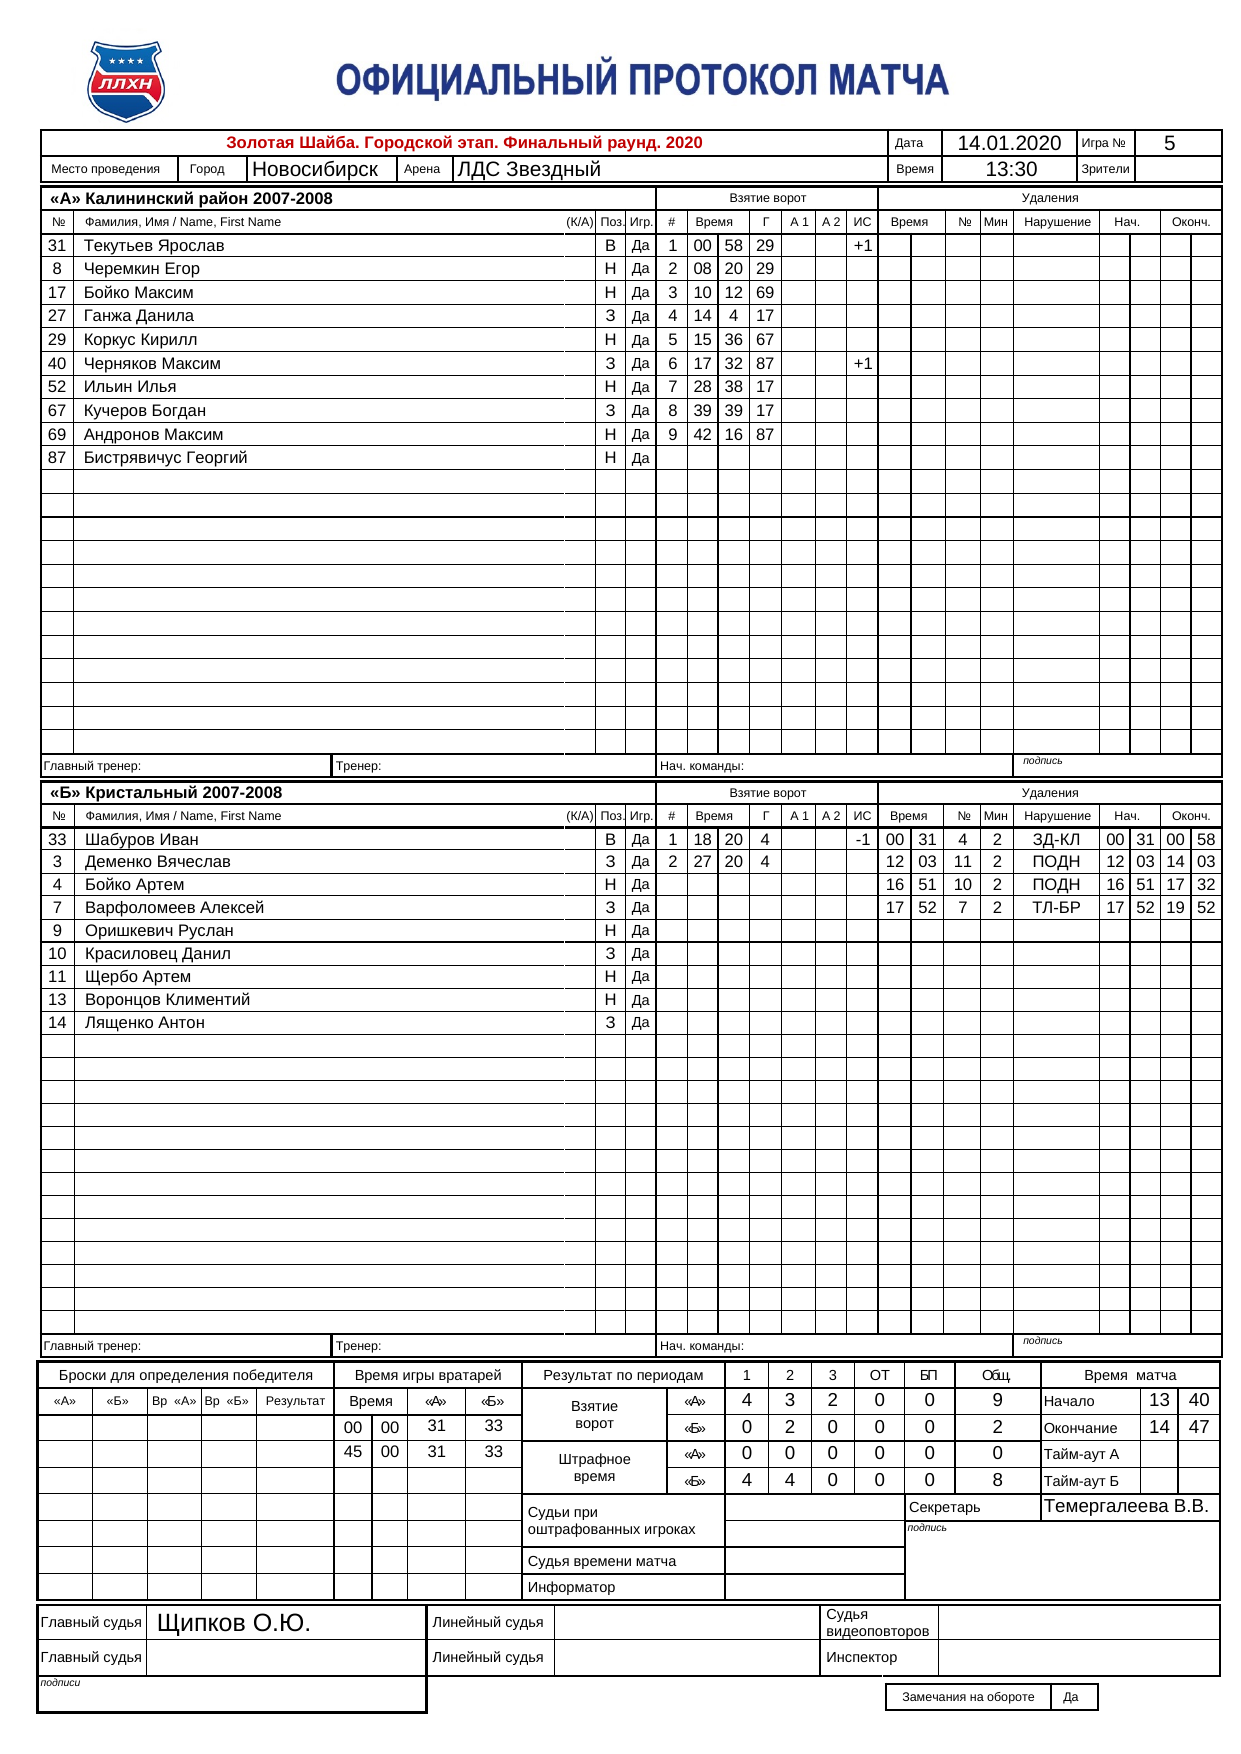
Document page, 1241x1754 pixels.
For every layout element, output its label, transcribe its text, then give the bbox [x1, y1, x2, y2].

table_cell [816, 376, 846, 398]
table_cell З [596, 850, 625, 872]
table_cell [555, 1606, 819, 1639]
table_cell [1100, 281, 1129, 303]
table_cell 8 [956, 1468, 1040, 1493]
table_cell [1192, 612, 1221, 634]
table_cell 1 [657, 829, 687, 849]
table_cell 0 [726, 1442, 768, 1467]
table_cell [912, 235, 945, 256]
table_cell [816, 1265, 846, 1287]
table_cell [657, 659, 687, 682]
table_cell Щипков О.Ю. [147, 1606, 425, 1639]
table_cell [719, 588, 749, 611]
table_cell [688, 659, 717, 682]
table_cell [847, 1288, 877, 1310]
table_cell [1131, 659, 1160, 682]
table_cell [912, 683, 945, 706]
table_cell [782, 896, 815, 918]
table_cell [1161, 966, 1190, 987]
table_cell [879, 989, 910, 1011]
table_cell [1014, 612, 1099, 634]
table_cell [626, 659, 655, 682]
table_cell Оконч. [1161, 805, 1221, 826]
table_cell [879, 518, 910, 540]
table_cell [565, 1127, 595, 1149]
table_cell 17 [688, 352, 717, 374]
table_cell [719, 1058, 749, 1079]
table_header Замечания на обороте [887, 1685, 1050, 1709]
table_cell [657, 920, 687, 941]
table_cell Взятие ворот [523, 1389, 666, 1440]
table_cell З [596, 943, 625, 964]
table_cell [782, 1035, 815, 1057]
table_cell Главный судья [39, 1606, 146, 1639]
table_cell [1100, 1265, 1129, 1287]
table_cell [565, 518, 595, 540]
table_cell [42, 518, 73, 540]
table_cell [39, 1416, 92, 1440]
table_cell [1100, 989, 1129, 1011]
table_cell 4 [750, 829, 781, 849]
table_cell [981, 1242, 1013, 1264]
picture [5, 28, 1179, 129]
table_cell [688, 896, 717, 918]
table_cell Тренер: [333, 755, 655, 776]
table_cell Нарушение [1014, 211, 1099, 233]
table_cell 9 [657, 423, 687, 445]
table_cell [1100, 235, 1129, 256]
table_cell [1161, 943, 1190, 964]
table_cell Н [596, 257, 625, 280]
table_header 2 [769, 1363, 811, 1387]
table_cell [1161, 1104, 1190, 1126]
table_cell Линейный судья [428, 1606, 554, 1639]
table_cell [626, 518, 655, 540]
table_cell [42, 1242, 74, 1264]
table_cell [782, 966, 815, 987]
table_cell 7 [944, 896, 980, 918]
table_cell «А» [668, 1389, 724, 1413]
table_cell [946, 257, 980, 280]
table_cell 36 [719, 328, 749, 351]
table_cell [879, 1081, 910, 1103]
table_cell [148, 1547, 201, 1573]
table_cell Лященко Антон [75, 1012, 564, 1033]
table_cell 9 [42, 920, 74, 941]
table_cell [1100, 1150, 1129, 1172]
table_cell подписи [39, 1677, 425, 1711]
table_cell [719, 920, 749, 941]
table_cell [626, 494, 655, 516]
table_cell [626, 1081, 655, 1103]
table_cell 9 [956, 1389, 1040, 1413]
table_header «А» Калининский район 2007-2008 [42, 188, 655, 209]
table_cell Поз. [596, 211, 625, 233]
table_cell Да [626, 352, 655, 374]
table_cell [750, 943, 781, 964]
table_cell [1192, 541, 1221, 564]
table_cell [1131, 1242, 1160, 1264]
table_cell [912, 1012, 943, 1033]
table_cell [565, 565, 595, 587]
table_cell 17 [42, 281, 73, 303]
table_cell [816, 399, 846, 422]
table_cell [944, 1242, 980, 1264]
table_cell [946, 399, 980, 422]
table_cell [93, 1416, 147, 1440]
table_cell [946, 352, 980, 374]
table_cell [1014, 989, 1099, 1011]
table_cell [1131, 683, 1160, 706]
table_cell [944, 1012, 980, 1033]
table_cell [750, 989, 781, 1011]
table_cell [750, 1035, 781, 1057]
table_cell [688, 1150, 717, 1172]
table_cell [912, 1265, 943, 1287]
table_cell [946, 541, 980, 564]
table_cell [782, 423, 815, 445]
table_cell [719, 470, 749, 493]
table_header Броски для определения победителя [39, 1363, 333, 1387]
table_cell Н [596, 376, 625, 398]
table_cell [1192, 683, 1221, 706]
table_cell [1014, 920, 1099, 941]
table_cell 2 [981, 829, 1013, 849]
table_cell «А» [408, 1389, 465, 1413]
table_cell [750, 1196, 781, 1218]
table_cell [782, 1242, 815, 1264]
table_cell [912, 494, 945, 516]
table_cell 4 [750, 850, 781, 872]
table_cell [373, 1468, 407, 1493]
table_cell 3 [769, 1389, 811, 1413]
table_cell [782, 612, 815, 634]
table_cell [565, 659, 595, 682]
table_cell [1100, 1288, 1129, 1310]
table_cell 47 [1179, 1415, 1219, 1440]
table_cell [847, 376, 877, 398]
table_cell [626, 565, 655, 587]
table_cell [912, 1058, 943, 1079]
table_cell [1014, 636, 1099, 658]
table_cell [1014, 1127, 1099, 1149]
table_cell [879, 707, 910, 729]
table_cell 0 [905, 1389, 954, 1413]
table_cell 87 [750, 423, 781, 445]
table_cell [912, 399, 945, 422]
table_cell Черемкин Егор [74, 257, 564, 280]
table_cell Оконч. [1161, 211, 1221, 233]
table_cell Да [626, 850, 655, 872]
table_cell [1192, 1196, 1221, 1218]
table_cell Бойко Максим [74, 281, 564, 303]
table_cell Да [626, 376, 655, 398]
table_cell Да [626, 281, 655, 303]
table_cell [1192, 305, 1221, 327]
table_cell [148, 1574, 201, 1599]
table_cell [1100, 1104, 1129, 1126]
table_cell [719, 1311, 749, 1333]
table_cell [1014, 1196, 1099, 1218]
table_cell 0 [855, 1415, 904, 1440]
table_cell 67 [750, 328, 781, 351]
table_cell [750, 920, 781, 941]
table_cell Время [688, 805, 749, 826]
table_cell [912, 352, 945, 374]
table_cell [75, 1196, 564, 1218]
table_cell [39, 1494, 92, 1520]
table_cell [596, 1288, 625, 1310]
table_cell [946, 659, 980, 682]
table_cell Н [596, 423, 625, 445]
table_cell [719, 541, 749, 564]
table_cell [946, 376, 980, 398]
table_cell [1100, 470, 1129, 493]
table_cell [1131, 305, 1160, 327]
table_cell Оришкевич Руслан [75, 920, 564, 941]
table_cell [42, 494, 73, 516]
table_cell Да [626, 989, 655, 1011]
table_cell [1100, 1219, 1129, 1241]
table_cell [626, 588, 655, 611]
table_cell [719, 707, 749, 729]
table_cell [782, 588, 815, 611]
table_cell [688, 966, 717, 987]
table_cell 14 [1161, 850, 1190, 872]
table_cell [1161, 565, 1190, 587]
table_cell [1100, 588, 1129, 611]
table_cell 2 [981, 896, 1013, 918]
table_cell Время [688, 211, 749, 233]
table_cell [596, 588, 625, 611]
table_cell [782, 730, 815, 753]
table_cell [847, 1081, 877, 1103]
table_cell [42, 1058, 74, 1079]
table_cell [946, 683, 980, 706]
table_cell [626, 683, 655, 706]
table_cell [1192, 989, 1221, 1011]
table_cell [39, 1441, 92, 1467]
table_cell [879, 446, 910, 469]
table_cell [39, 1521, 92, 1546]
table_cell [719, 636, 749, 658]
table_cell [1100, 541, 1129, 564]
table_cell [912, 943, 943, 964]
table_cell [879, 1012, 910, 1033]
table_cell [1192, 1150, 1221, 1172]
table_cell [879, 1173, 910, 1195]
table_cell [1014, 683, 1099, 706]
table_cell [750, 636, 781, 658]
table_cell [596, 1173, 625, 1195]
table_cell 4 [769, 1468, 811, 1493]
table_cell [565, 874, 595, 895]
table_header Золотая Шайба. Городской этап. Финальный раунд. 2020 [42, 131, 887, 155]
table_cell 8 [657, 399, 687, 422]
table_cell [879, 328, 910, 351]
table_cell [565, 399, 595, 422]
table_cell [981, 989, 1013, 1011]
table_cell [750, 1081, 781, 1103]
table_cell [565, 1311, 595, 1333]
table_cell [946, 588, 980, 611]
table_cell [688, 470, 717, 493]
table_cell [373, 1521, 407, 1546]
table_cell [912, 588, 945, 611]
table_cell [688, 1311, 717, 1333]
table_cell Информатор [523, 1575, 724, 1599]
table_cell [1100, 612, 1129, 634]
table_cell [565, 707, 595, 729]
table_cell 2 [981, 874, 1013, 895]
table_cell [657, 874, 687, 895]
table_cell [1131, 494, 1160, 516]
table_cell [879, 588, 910, 611]
table_cell 0 [812, 1442, 854, 1467]
table_cell +1 [847, 235, 877, 256]
table_cell [596, 636, 625, 658]
table_cell [847, 328, 877, 351]
table_cell [75, 1104, 564, 1126]
table_cell [1192, 707, 1221, 729]
table_cell [912, 470, 945, 493]
table_cell [466, 1468, 521, 1493]
table_cell [782, 1219, 815, 1241]
table_cell [1192, 636, 1221, 658]
table_cell [981, 659, 1013, 682]
table_cell [879, 1219, 910, 1241]
table_cell [946, 707, 980, 729]
table_cell Линейный судья [428, 1640, 554, 1675]
table_cell [912, 636, 945, 658]
table_cell [719, 659, 749, 682]
table_cell Главный тренер: [42, 755, 330, 776]
table_cell Нач. команды: [657, 755, 1012, 776]
table_cell [147, 1640, 425, 1675]
table_cell [1131, 1265, 1160, 1287]
table_cell [148, 1494, 201, 1520]
table_cell [1161, 1035, 1190, 1057]
table_cell [1192, 1012, 1221, 1033]
table_cell [1131, 1035, 1160, 1057]
table_cell [1141, 1468, 1177, 1493]
table_cell 39 [688, 399, 717, 422]
table_cell Начало [1042, 1389, 1140, 1413]
table_cell [946, 730, 980, 753]
table_cell Бистрявичус Георгий [74, 446, 564, 469]
table_cell [879, 352, 910, 374]
table_cell [719, 874, 749, 895]
table_cell 17 [750, 399, 781, 422]
table_cell [879, 1104, 910, 1126]
table_cell [981, 943, 1013, 964]
table_cell [816, 588, 846, 611]
table_cell [565, 1173, 595, 1195]
table_cell [719, 730, 749, 753]
table_cell [657, 612, 687, 634]
table_cell [1131, 1081, 1160, 1103]
table_cell [1100, 683, 1129, 706]
table_cell [1161, 612, 1190, 634]
table_cell [1100, 1242, 1129, 1264]
table_cell [944, 1196, 980, 1218]
table_cell Инспектор [821, 1640, 938, 1675]
table_cell [847, 636, 877, 658]
table_cell [939, 1606, 1219, 1639]
table_cell [408, 1547, 465, 1573]
table_cell [1131, 352, 1160, 374]
table_cell А 1 [782, 805, 815, 826]
table_header 14.01.2020 [943, 131, 1076, 155]
table_cell [879, 683, 910, 706]
table_cell [42, 1150, 74, 1172]
table_cell 00 [373, 1416, 407, 1440]
table_header «Б» Кристальный 2007-2008 [42, 783, 655, 803]
table_cell Да [626, 966, 655, 987]
table_cell [565, 1012, 595, 1033]
table_cell [879, 257, 910, 280]
table_cell 40 [1179, 1389, 1219, 1413]
table_cell [750, 1104, 781, 1126]
table_cell 00 [335, 1416, 371, 1440]
table_cell [657, 1012, 687, 1033]
table_cell [466, 1547, 521, 1573]
table_cell Игр. [626, 211, 655, 233]
table_cell [879, 541, 910, 564]
table_cell [1100, 1173, 1129, 1195]
table_cell 17 [1100, 896, 1129, 918]
table_cell [782, 1081, 815, 1103]
table_cell З [596, 1012, 625, 1033]
table_cell 08 [688, 257, 717, 280]
table_cell [981, 376, 1013, 398]
table_cell [596, 1219, 625, 1241]
table_cell [816, 1242, 846, 1264]
table_cell 2 [812, 1389, 854, 1413]
table_cell [726, 1575, 904, 1599]
table_cell [782, 518, 815, 540]
table_cell [1192, 1127, 1221, 1149]
table_cell Штрафное время [523, 1442, 666, 1493]
table_cell [879, 399, 910, 422]
table_cell «А» [668, 1442, 724, 1467]
table_cell [750, 470, 781, 493]
table_cell Судья времени матча [523, 1548, 724, 1573]
table_cell [1014, 281, 1099, 303]
table_cell 27 [688, 850, 717, 872]
table_cell [1014, 352, 1099, 374]
table_cell 1 [657, 235, 687, 256]
table_cell [782, 1127, 815, 1149]
table_cell [1100, 446, 1129, 469]
table_cell [750, 659, 781, 682]
table_cell [688, 1288, 717, 1310]
table_cell [912, 257, 945, 280]
table_cell [847, 518, 877, 540]
table_cell [981, 1127, 1013, 1149]
table_cell [816, 1127, 846, 1149]
table_cell [879, 1288, 910, 1310]
table_cell [1014, 1265, 1099, 1287]
table_cell [1161, 730, 1190, 753]
table_cell [847, 1127, 877, 1149]
table_cell [879, 636, 910, 658]
table_cell [719, 1265, 749, 1287]
table_header Результат по периодам [523, 1363, 724, 1387]
table_cell [1192, 1035, 1221, 1057]
table_cell [879, 494, 910, 516]
table_cell [1131, 541, 1160, 564]
table_cell 33 [466, 1416, 521, 1440]
table_cell [39, 1574, 92, 1599]
table_cell [981, 1219, 1013, 1241]
table_cell [565, 423, 595, 445]
table_cell 10 [688, 281, 717, 303]
table_cell [74, 541, 564, 564]
table_cell Да [626, 257, 655, 280]
table_cell [816, 730, 846, 753]
table_cell [565, 920, 595, 941]
table_cell [847, 399, 877, 422]
table_cell 2 [981, 850, 1013, 872]
table_cell подпись [1014, 1335, 1221, 1356]
table_cell [750, 1265, 781, 1287]
table_cell [1100, 707, 1129, 729]
table_cell 2 [769, 1415, 811, 1440]
table_cell [657, 1081, 687, 1103]
table_cell Мин [981, 805, 1013, 826]
table_header Общ. [956, 1363, 1040, 1387]
table_cell 0 [905, 1442, 954, 1467]
table_cell «Б» [668, 1468, 724, 1493]
table_cell 33 [42, 829, 74, 849]
table_cell подпись [1014, 755, 1221, 776]
table_cell [42, 588, 73, 611]
table_cell [657, 1196, 687, 1218]
table_cell Да [626, 829, 655, 849]
table_cell 51 [1131, 874, 1160, 895]
table_cell 0 [855, 1442, 904, 1467]
table_cell [1192, 1058, 1221, 1079]
table_cell [750, 588, 781, 611]
table_cell А 2 [816, 805, 846, 826]
table_cell [688, 636, 717, 658]
table_cell [657, 518, 687, 540]
table_cell [879, 943, 910, 964]
table_cell А 2 [816, 211, 846, 233]
table_cell [1014, 1219, 1099, 1241]
table_cell 52 [42, 376, 73, 398]
table_cell [912, 1150, 943, 1172]
table_cell Нач. [1100, 805, 1160, 826]
table_cell 0 [905, 1468, 954, 1493]
table_cell [879, 423, 910, 445]
table_cell [912, 1288, 943, 1310]
table_cell [1100, 423, 1129, 445]
table_cell [202, 1468, 256, 1493]
table_cell [626, 636, 655, 658]
table_cell № [42, 211, 73, 233]
table_cell [981, 1196, 1013, 1218]
table_cell [1161, 1265, 1190, 1287]
table_cell [847, 943, 877, 964]
table_cell [466, 1521, 521, 1546]
table_cell [912, 565, 945, 587]
table_cell Фамилия, Имя / Name, First Name [74, 211, 565, 233]
table_cell [466, 1494, 521, 1520]
table_cell [719, 896, 749, 918]
table_cell 3 [42, 850, 74, 872]
table_cell Бойко Артем [75, 874, 564, 895]
table_cell [42, 1288, 74, 1310]
table_cell [782, 874, 815, 895]
table_cell 31 [42, 235, 73, 256]
table_cell [39, 1547, 92, 1573]
table_cell [912, 1127, 943, 1149]
table_cell Г [750, 805, 781, 826]
table_cell [565, 305, 595, 327]
table_cell [626, 1035, 655, 1057]
table_cell [657, 565, 687, 587]
table_cell [1192, 1104, 1221, 1126]
table_cell Андронов Максим [74, 423, 564, 445]
table_cell Вр «Б» [202, 1389, 256, 1413]
table_cell А 1 [782, 211, 815, 233]
table_cell 10 [944, 874, 980, 895]
table_cell [1131, 1150, 1160, 1172]
table_cell [1100, 966, 1129, 987]
table_cell [626, 1173, 655, 1195]
table_cell [1131, 1058, 1160, 1079]
table_cell [565, 376, 595, 398]
table_cell [1161, 683, 1190, 706]
table_cell [847, 874, 877, 895]
table_cell [1014, 943, 1099, 964]
table_cell [565, 730, 595, 753]
table_cell [912, 518, 945, 540]
table_cell Да [626, 874, 655, 895]
table_cell [816, 1104, 846, 1126]
table_cell [946, 235, 980, 256]
table_cell [1014, 376, 1099, 398]
table_cell [75, 1035, 564, 1057]
table_cell [42, 707, 73, 729]
table_cell [946, 612, 980, 634]
table_cell [1100, 494, 1129, 516]
table_cell [782, 565, 815, 587]
table_cell [74, 588, 564, 611]
table_cell [688, 683, 717, 706]
table_cell Новосибирск [248, 157, 396, 181]
table_cell [879, 281, 910, 303]
table_cell [42, 1173, 74, 1195]
table_cell [1192, 966, 1221, 987]
table_cell [596, 683, 625, 706]
table_cell [565, 257, 595, 280]
table_cell [1161, 257, 1190, 280]
table_cell [847, 1104, 877, 1126]
table_cell [847, 896, 877, 918]
table_cell [879, 1311, 910, 1333]
table_cell 17 [750, 305, 781, 327]
table_cell [879, 966, 910, 987]
table_cell Главный тренер: [42, 1335, 330, 1356]
table_cell Тренер: [333, 1335, 655, 1356]
table_cell [816, 659, 846, 682]
table_cell [946, 423, 980, 445]
table_cell [626, 1265, 655, 1287]
table_cell 12 [879, 850, 910, 872]
table_cell Да [626, 235, 655, 256]
table_cell [1192, 943, 1221, 964]
table_cell [466, 1574, 521, 1599]
table_cell [816, 494, 846, 516]
table_cell [1161, 494, 1190, 516]
table_cell [726, 1521, 904, 1546]
table_cell [750, 541, 781, 564]
table_cell [847, 423, 877, 445]
table_cell [1131, 1173, 1160, 1195]
table_cell [596, 707, 625, 729]
table_cell [981, 588, 1013, 611]
table_cell [1161, 399, 1190, 422]
table_cell [782, 1150, 815, 1172]
table_cell [657, 1311, 687, 1333]
table_cell [1131, 1311, 1160, 1333]
table_cell ПОДН [1014, 874, 1099, 895]
table_cell Окончание [1042, 1415, 1140, 1440]
table_cell [75, 1173, 564, 1195]
table_cell [1192, 588, 1221, 611]
table_cell [1192, 281, 1221, 303]
table_cell [782, 920, 815, 941]
table_cell 42 [688, 423, 717, 445]
table_cell [688, 612, 717, 634]
table_cell [816, 281, 846, 303]
table_cell [1192, 399, 1221, 422]
table_cell Ганжа Данила [74, 305, 564, 327]
table_cell [1131, 257, 1160, 280]
table_cell [688, 1265, 717, 1287]
table_cell [1014, 235, 1099, 256]
table_cell Щербо Артем [75, 966, 564, 987]
table_cell Темергалеева В.В. [1042, 1495, 1219, 1520]
table_cell [1014, 565, 1099, 587]
table_cell +1 [847, 352, 877, 374]
table_cell [816, 541, 846, 564]
table_cell [912, 1035, 943, 1057]
table_cell 0 [812, 1468, 854, 1493]
table_cell [912, 1081, 943, 1103]
table_cell [782, 943, 815, 964]
table_cell [1100, 1196, 1129, 1218]
table_cell [657, 1173, 687, 1195]
table_cell [1192, 352, 1221, 374]
table_cell [816, 1219, 846, 1241]
table_cell 0 [905, 1415, 954, 1440]
table_cell [816, 305, 846, 327]
table_cell [1014, 1058, 1099, 1079]
table_cell [202, 1574, 256, 1599]
table_cell [1161, 1311, 1190, 1333]
table_cell [912, 305, 945, 327]
table_cell 19 [1161, 896, 1190, 918]
table_cell [1100, 399, 1129, 422]
table_cell Н [596, 920, 625, 941]
table_cell Время [889, 157, 941, 181]
table_cell [596, 518, 625, 540]
table_cell [74, 707, 564, 729]
table_cell 58 [719, 235, 749, 256]
table_cell Да [626, 1012, 655, 1033]
table_cell [688, 494, 717, 516]
table_cell [981, 281, 1013, 303]
table_cell 16 [719, 423, 749, 445]
table_cell [944, 1127, 980, 1149]
table_cell ИС [847, 805, 877, 826]
table_cell 20 [719, 850, 749, 872]
table_cell 16 [1100, 874, 1129, 895]
table_cell 12 [719, 281, 749, 303]
table_cell [879, 612, 910, 634]
table_cell [847, 541, 877, 564]
table_cell [816, 328, 846, 351]
table_cell [782, 1173, 815, 1195]
table_cell [750, 1127, 781, 1149]
table_cell [657, 966, 687, 987]
table_header Удаления [879, 783, 1221, 803]
table_cell [946, 494, 980, 516]
table_cell [1161, 541, 1190, 564]
table_cell [981, 683, 1013, 706]
table_cell Судьи при оштрафованных игроках [523, 1495, 724, 1546]
table_cell Воронцов Климентий [75, 989, 564, 1011]
table_cell [93, 1547, 147, 1573]
table_cell 0 [726, 1415, 768, 1440]
table_cell [408, 1521, 465, 1546]
table_cell [1192, 376, 1221, 398]
table_cell [688, 588, 717, 611]
table_cell Главный судья [39, 1640, 146, 1675]
table_cell [596, 541, 625, 564]
table_cell Ильин Илья [74, 376, 564, 398]
table_cell [42, 1104, 74, 1126]
table_cell [93, 1494, 147, 1520]
table_cell [1161, 1219, 1190, 1241]
table_cell [1161, 1173, 1190, 1195]
table_cell [816, 446, 846, 469]
table_cell [42, 565, 73, 587]
table_cell [565, 1150, 595, 1172]
table_cell [981, 1150, 1013, 1172]
table_cell [981, 235, 1013, 256]
table_cell [816, 1012, 846, 1033]
table_cell З [596, 352, 625, 374]
table_cell [912, 1242, 943, 1264]
table_cell [883, 1677, 1220, 1681]
table_cell [719, 1127, 749, 1149]
table_cell 38 [719, 376, 749, 398]
table_cell 31 [1131, 829, 1160, 849]
table_cell [847, 565, 877, 587]
table_cell [847, 989, 877, 1011]
table_cell [1161, 235, 1190, 256]
table_cell [981, 1104, 1013, 1126]
table_cell «А» [39, 1389, 92, 1413]
table_cell 00 [1100, 829, 1129, 849]
table_cell 0 [956, 1442, 1040, 1467]
table_cell ПОДН [1014, 850, 1099, 872]
table_cell [816, 850, 846, 872]
table_cell [257, 1547, 333, 1573]
table_cell [688, 446, 717, 469]
table_cell [1131, 281, 1160, 303]
table_cell 4 [944, 829, 980, 849]
table_cell [1131, 920, 1160, 941]
table_cell [565, 1288, 595, 1310]
table_cell [657, 1058, 687, 1079]
table_cell Тайм-аут А [1042, 1441, 1140, 1467]
table_cell [202, 1547, 256, 1573]
table_cell [1161, 328, 1190, 351]
table_cell [42, 683, 73, 706]
table_cell [1014, 588, 1099, 611]
table_cell [257, 1494, 333, 1520]
table_cell [1100, 352, 1129, 374]
table_cell [1192, 1288, 1221, 1310]
table_cell 18 [688, 829, 717, 849]
table_cell 5 [657, 328, 687, 351]
table_cell Вр «А» [148, 1389, 201, 1413]
table_cell [1014, 1081, 1099, 1103]
table_cell [879, 565, 910, 587]
table_cell [847, 494, 877, 516]
table_cell [565, 328, 595, 351]
table_header Время игры вратарей [335, 1363, 521, 1387]
table_cell [782, 829, 815, 849]
table_cell 4 [719, 305, 749, 327]
table_cell [565, 470, 595, 493]
table_cell [596, 1127, 625, 1149]
table_cell [257, 1574, 333, 1599]
table_cell [912, 1219, 943, 1241]
table_cell [596, 1104, 625, 1126]
table_cell 12 [1100, 850, 1129, 872]
table_cell [879, 235, 910, 256]
table_cell [596, 1242, 625, 1264]
table_cell [816, 1311, 846, 1333]
table_cell В [596, 235, 625, 256]
table_cell [1014, 1311, 1099, 1333]
table_cell [912, 1104, 943, 1126]
table_cell [257, 1416, 333, 1440]
table_cell [626, 1058, 655, 1079]
table_cell [1131, 943, 1160, 964]
table_cell [782, 659, 815, 682]
table_cell [719, 1035, 749, 1057]
table_header Удаления [879, 188, 1221, 209]
table_cell [74, 494, 564, 516]
table_cell [657, 1242, 687, 1264]
table_cell [719, 612, 749, 634]
table_header 5 [1136, 131, 1221, 155]
table_cell [565, 989, 595, 1011]
table_cell [1131, 328, 1160, 351]
table_cell [1014, 1288, 1099, 1310]
table_cell [626, 1127, 655, 1149]
table_cell [1161, 423, 1190, 445]
table_cell [816, 636, 846, 658]
table_cell [946, 281, 980, 303]
table_cell [719, 683, 749, 706]
table_cell [847, 257, 877, 280]
table_cell [688, 920, 717, 941]
table_cell [847, 707, 877, 729]
table_cell [1131, 518, 1160, 540]
table_cell [816, 707, 846, 729]
table_cell [626, 1219, 655, 1241]
table_cell 69 [42, 423, 73, 445]
table_cell [1192, 423, 1221, 445]
table_cell [750, 707, 781, 729]
table_cell [1161, 1150, 1190, 1172]
table_cell # [657, 211, 687, 233]
table_cell [719, 1173, 749, 1195]
table_cell [657, 1265, 687, 1287]
table_cell Н [596, 281, 625, 303]
table_cell [782, 1058, 815, 1079]
table_cell [565, 1058, 595, 1079]
table_cell [782, 683, 815, 706]
table_cell [74, 659, 564, 682]
table_cell [626, 1196, 655, 1218]
table_cell [782, 707, 815, 729]
table_cell [912, 920, 943, 941]
table_cell [816, 920, 846, 941]
table_cell [1131, 588, 1160, 611]
table_cell [1014, 494, 1099, 516]
table_cell [93, 1521, 147, 1546]
table_cell [750, 1219, 781, 1241]
table_cell [1100, 636, 1129, 658]
table_cell 4 [657, 305, 687, 327]
table_cell 8 [42, 257, 73, 280]
table_cell 4 [726, 1389, 768, 1413]
table_cell подпись [906, 1522, 1219, 1599]
table_cell [981, 1058, 1013, 1079]
table_cell [565, 352, 595, 374]
table_cell [1161, 1127, 1190, 1149]
table_cell Красиловец Данил [75, 943, 564, 964]
table_cell [42, 1219, 74, 1241]
table_cell 20 [719, 257, 749, 280]
table_cell [1100, 518, 1129, 540]
table_cell [626, 541, 655, 564]
table_cell 20 [719, 829, 749, 849]
table_cell [944, 920, 980, 941]
table_cell [981, 1288, 1013, 1310]
table_cell [912, 730, 945, 753]
table_cell [981, 518, 1013, 540]
table_cell [782, 1265, 815, 1287]
table_cell [719, 1288, 749, 1310]
table_cell [657, 470, 687, 493]
table_cell Время [879, 211, 945, 233]
table_cell [782, 352, 815, 374]
table_cell [688, 1012, 717, 1033]
table_cell 52 [912, 896, 943, 918]
table_cell [939, 1640, 1219, 1675]
table_cell [847, 966, 877, 987]
table_cell Кучеров Богдан [74, 399, 564, 422]
table_cell [42, 1311, 74, 1333]
table_cell [1014, 707, 1099, 729]
table_cell З [596, 896, 625, 918]
table_cell [1014, 1173, 1099, 1195]
table_cell Шабуров Иван [75, 829, 564, 849]
table_cell [1014, 305, 1099, 327]
table_cell [981, 1035, 1013, 1057]
table_cell [912, 541, 945, 564]
table_cell [75, 1265, 564, 1287]
table_cell [719, 1012, 749, 1033]
table_cell [816, 1035, 846, 1057]
table_cell Черняков Максим [74, 352, 564, 374]
table_cell [1179, 1441, 1219, 1467]
table_cell 67 [42, 399, 73, 422]
table_cell [879, 1035, 910, 1057]
table_cell Зрители [1078, 157, 1134, 181]
table_header БП [905, 1363, 954, 1387]
table_cell [782, 470, 815, 493]
table_cell [565, 850, 595, 872]
table_cell [847, 446, 877, 469]
table_header Время матча [1042, 1363, 1219, 1387]
table_cell [75, 1081, 564, 1103]
table_cell [1100, 920, 1129, 941]
table_cell [688, 541, 717, 564]
table_cell [596, 1265, 625, 1287]
table_cell [596, 1196, 625, 1218]
table_cell [750, 446, 781, 469]
table_cell № [944, 805, 980, 826]
table_cell [726, 1495, 904, 1520]
table_cell [75, 1311, 564, 1333]
table_cell [565, 612, 595, 634]
table_cell 00 [1161, 829, 1190, 849]
table_cell [879, 305, 910, 327]
table_cell [1014, 541, 1099, 564]
table_cell Поз. [596, 805, 625, 826]
table_cell [1131, 376, 1160, 398]
table_cell [202, 1441, 256, 1467]
table_cell [428, 1677, 882, 1711]
table_cell 29 [750, 235, 781, 256]
table_cell [912, 659, 945, 682]
table_cell Да [626, 896, 655, 918]
table_cell [1100, 1012, 1129, 1033]
table_cell [816, 1150, 846, 1172]
table_cell [1192, 1173, 1221, 1195]
table_cell [1161, 989, 1190, 1011]
table_cell [879, 1127, 910, 1149]
table_cell [1131, 565, 1160, 587]
table_cell [1100, 1127, 1129, 1149]
table_cell [596, 612, 625, 634]
table_cell Фамилия, Имя / Name, First Name [75, 805, 565, 826]
table_cell 32 [719, 352, 749, 374]
table_cell [847, 1265, 877, 1287]
table_cell [408, 1574, 465, 1599]
table_cell 58 [1192, 829, 1221, 849]
table_cell [816, 966, 846, 987]
table_cell 52 [1192, 896, 1221, 918]
table_cell [879, 376, 910, 398]
table_cell [373, 1494, 407, 1520]
table_cell [1099, 1682, 1220, 1711]
table_cell [74, 730, 564, 753]
table_cell [750, 1242, 781, 1264]
table_cell [335, 1468, 371, 1493]
table_cell [816, 612, 846, 634]
table_cell # [657, 805, 687, 826]
table_cell [42, 659, 73, 682]
table_cell [202, 1494, 256, 1520]
table_cell [688, 1127, 717, 1149]
table_cell 87 [750, 352, 781, 374]
table_cell [816, 683, 846, 706]
table_cell [75, 1242, 564, 1264]
table_cell [1100, 1081, 1129, 1103]
table_cell № [42, 805, 74, 826]
table_cell [565, 829, 595, 849]
table_cell [981, 470, 1013, 493]
table_cell [750, 518, 781, 540]
table_cell [148, 1441, 201, 1467]
table_cell [1192, 565, 1221, 587]
table_cell [719, 943, 749, 964]
table_cell 29 [750, 257, 781, 280]
table_cell Текутьев Ярослав [74, 235, 564, 256]
table_cell [944, 1311, 980, 1333]
table_cell [1131, 399, 1160, 422]
table_cell [1161, 1012, 1190, 1033]
table_cell [719, 1219, 749, 1241]
table_cell [75, 1150, 564, 1172]
table_cell [816, 1196, 846, 1218]
table_cell 03 [1192, 850, 1221, 872]
table_header Дата [889, 131, 941, 155]
table_cell [816, 352, 846, 374]
table_cell 0 [855, 1389, 904, 1413]
table_cell [688, 565, 717, 587]
table_cell [257, 1441, 333, 1467]
table_cell [688, 874, 717, 895]
table_cell [816, 1081, 846, 1103]
table_cell [257, 1521, 333, 1546]
table_cell [782, 1311, 815, 1333]
table_cell [688, 1173, 717, 1195]
table_cell [946, 446, 980, 469]
table_cell [596, 1035, 625, 1057]
table_cell [42, 636, 73, 658]
table_cell 13 [42, 989, 74, 1011]
table_cell ТЛ-БР [1014, 896, 1099, 918]
table_cell [879, 1265, 910, 1287]
table_cell 6 [657, 352, 687, 374]
table_cell [1131, 1219, 1160, 1241]
table_cell [596, 730, 625, 753]
table_cell [944, 1173, 980, 1195]
table_cell [782, 281, 815, 303]
table_cell Секретарь [906, 1495, 1040, 1520]
table_cell [816, 235, 846, 256]
table_cell [750, 966, 781, 987]
table_cell [726, 1548, 904, 1573]
table_cell [912, 1173, 943, 1195]
table_cell 69 [750, 281, 781, 303]
table_cell [1131, 1104, 1160, 1126]
table_cell № [946, 211, 980, 233]
table_cell [816, 565, 846, 587]
table_cell [879, 1150, 910, 1172]
table_cell 7 [657, 376, 687, 398]
table_cell [1100, 305, 1129, 327]
table_cell [782, 1012, 815, 1033]
table_cell [657, 730, 687, 753]
table_cell [39, 1468, 92, 1493]
table_cell 03 [1131, 850, 1160, 872]
table_cell 11 [42, 966, 74, 987]
table_cell [847, 1196, 877, 1218]
table_cell [1161, 588, 1190, 611]
table_cell Н [596, 874, 625, 895]
table_cell [596, 659, 625, 682]
table_cell 00 [373, 1441, 407, 1467]
table_cell [912, 966, 943, 987]
table_cell [816, 1288, 846, 1310]
table_cell [42, 1196, 74, 1218]
table_cell 31 [408, 1441, 465, 1467]
table_cell [42, 1265, 74, 1287]
table_cell «Б » [466, 1389, 521, 1413]
table_cell 3 [657, 281, 687, 303]
table_cell [750, 1173, 781, 1195]
table_cell [657, 494, 687, 516]
table_cell [981, 636, 1013, 658]
table_cell [1161, 1196, 1190, 1218]
table_cell [1014, 1035, 1099, 1057]
table_cell [944, 943, 980, 964]
table_cell [782, 257, 815, 280]
table_header ОТ [855, 1363, 904, 1387]
table_cell [782, 1288, 815, 1310]
table_cell [1014, 1150, 1099, 1172]
table_cell [750, 874, 781, 895]
table_cell [1161, 281, 1190, 303]
table_cell Коркус Кирилл [74, 328, 564, 351]
table_cell [1161, 1288, 1190, 1310]
table_cell [946, 565, 980, 587]
table_cell [719, 1150, 749, 1172]
table_cell [750, 1058, 781, 1079]
table_cell [782, 494, 815, 516]
table_cell [565, 1265, 595, 1287]
table_cell [1161, 518, 1190, 540]
table_cell [981, 730, 1013, 753]
table_cell [373, 1574, 407, 1599]
table_cell [657, 588, 687, 611]
table_cell 4 [42, 874, 74, 895]
table_cell ИС [847, 211, 877, 233]
table_cell [1100, 659, 1129, 682]
table_cell Да [626, 328, 655, 351]
table_cell Да [626, 423, 655, 445]
table_cell [847, 1242, 877, 1264]
table_cell [75, 1288, 564, 1310]
table_cell [1014, 257, 1099, 280]
table_cell [879, 730, 910, 753]
table_cell В [596, 829, 625, 849]
table_cell 14 [42, 1012, 74, 1033]
table_cell [879, 1242, 910, 1264]
table_cell Н [596, 966, 625, 987]
table_cell [719, 494, 749, 516]
table_cell [1100, 565, 1129, 587]
table_cell [75, 1219, 564, 1241]
table_cell [1192, 1242, 1221, 1264]
table_cell [565, 1196, 595, 1218]
table_cell [565, 235, 595, 256]
table_cell [42, 612, 73, 634]
table_cell [1136, 157, 1221, 181]
table_cell [944, 1265, 980, 1287]
table_cell Н [596, 328, 625, 351]
table_cell 87 [42, 446, 73, 469]
table_cell [565, 281, 595, 303]
table_cell [782, 328, 815, 351]
table_cell [946, 470, 980, 493]
table_cell [847, 1058, 877, 1079]
table_cell [719, 518, 749, 540]
table_cell [944, 1104, 980, 1126]
table_cell [879, 1058, 910, 1079]
table_cell [1100, 1058, 1129, 1079]
table_cell [1014, 423, 1099, 445]
table_cell [750, 494, 781, 516]
table_cell [1192, 328, 1221, 351]
table_cell З [596, 305, 625, 327]
table_cell [626, 470, 655, 493]
table_cell [847, 1311, 877, 1333]
table_cell [74, 636, 564, 658]
table_cell [1014, 1012, 1099, 1033]
table_cell 0 [769, 1442, 811, 1467]
table_cell Н [596, 989, 625, 1011]
table_cell [912, 423, 945, 445]
table_cell [1131, 1127, 1160, 1149]
table_cell [1100, 1311, 1129, 1333]
table_cell [373, 1547, 407, 1573]
table_cell [981, 707, 1013, 729]
table_cell 31 [912, 829, 943, 849]
table_cell [782, 305, 815, 327]
table_cell [1100, 328, 1129, 351]
table_cell [719, 989, 749, 1011]
table_cell [816, 829, 846, 849]
table_cell [1161, 920, 1190, 941]
table_header Да [1052, 1685, 1097, 1709]
table_cell [1161, 659, 1190, 682]
table_cell [1192, 1219, 1221, 1241]
table_cell [657, 1288, 687, 1310]
table_cell [719, 565, 749, 587]
table_cell 00 [688, 235, 717, 256]
table_cell [847, 305, 877, 327]
table_cell [555, 1640, 819, 1675]
table_cell [1192, 518, 1221, 540]
table_cell [408, 1468, 465, 1493]
table_cell Г [750, 211, 781, 233]
table_cell [719, 446, 749, 469]
table_cell Да [626, 920, 655, 941]
table_cell [1161, 470, 1190, 493]
table_cell [1161, 1058, 1190, 1079]
table_cell [944, 1219, 980, 1241]
table_cell Место проведения [42, 157, 177, 181]
table_cell [946, 305, 980, 327]
table_cell [1100, 1035, 1129, 1057]
table_cell [912, 376, 945, 398]
table_cell [93, 1468, 147, 1493]
table_cell 33 [466, 1441, 521, 1467]
table_cell [657, 896, 687, 918]
table_header 1 [726, 1363, 768, 1387]
table_cell [565, 683, 595, 706]
table_cell [657, 1127, 687, 1149]
table_cell [657, 683, 687, 706]
table_cell [847, 1035, 877, 1057]
table_cell (К/А) [565, 805, 595, 826]
table_cell [847, 612, 877, 634]
table_cell [719, 1081, 749, 1103]
table_cell 15 [688, 328, 717, 351]
table_cell [816, 257, 846, 280]
table_cell [1131, 1012, 1160, 1033]
table_cell [335, 1494, 371, 1520]
table_cell [912, 707, 945, 729]
table_cell [847, 850, 877, 872]
table_cell [335, 1521, 371, 1546]
table_cell [1131, 730, 1160, 753]
table_cell [565, 896, 595, 918]
table_cell [148, 1521, 201, 1546]
table_cell [148, 1468, 201, 1493]
table_cell 2 [657, 850, 687, 872]
table_cell Время [879, 805, 943, 826]
table_cell [626, 730, 655, 753]
table_cell [1192, 1081, 1221, 1103]
table_cell Нач. [1100, 211, 1160, 233]
table_cell [1192, 920, 1221, 941]
table_cell [981, 446, 1013, 469]
table_cell [782, 636, 815, 658]
table_cell [1131, 989, 1160, 1011]
table_cell [750, 896, 781, 918]
table_cell [912, 328, 945, 351]
table_cell Н [596, 446, 625, 469]
table_cell [596, 1058, 625, 1079]
table_cell [688, 1219, 717, 1241]
table_cell [1161, 1242, 1190, 1264]
table_cell [847, 683, 877, 706]
table_cell [1161, 305, 1190, 327]
table_cell [75, 1058, 564, 1079]
table_cell [782, 235, 815, 256]
table_cell ЗД-КЛ [1014, 829, 1099, 849]
table_cell [981, 966, 1013, 987]
table_cell Мин [981, 211, 1013, 233]
table_cell 10 [42, 943, 74, 964]
table_cell [816, 943, 846, 964]
table_header 3 [812, 1363, 854, 1387]
table_cell [1192, 659, 1221, 682]
table_cell 14 [1141, 1415, 1177, 1440]
table_cell [626, 612, 655, 634]
table_cell [1131, 1196, 1160, 1218]
table_cell Варфоломеев Алексей [75, 896, 564, 918]
table_cell [981, 352, 1013, 374]
table_cell [847, 659, 877, 682]
table_cell [1192, 494, 1221, 516]
table_cell [719, 1104, 749, 1126]
table_cell [74, 565, 564, 587]
table_cell [944, 1081, 980, 1103]
table_cell [981, 257, 1013, 280]
table_cell [816, 874, 846, 895]
table_cell Нарушение [1014, 805, 1099, 826]
table_cell [657, 636, 687, 658]
table_cell [981, 1265, 1013, 1287]
table_cell Нач. команды: [657, 1335, 1012, 1356]
table_cell [1192, 730, 1221, 753]
table_cell [1192, 1311, 1221, 1333]
table_cell 17 [750, 376, 781, 398]
table_cell [750, 1150, 781, 1172]
table_cell 4 [726, 1468, 768, 1493]
table_cell [1100, 943, 1129, 964]
table_cell [688, 1058, 717, 1079]
table_cell [657, 1035, 687, 1057]
table_cell [93, 1441, 147, 1467]
table_cell [626, 1104, 655, 1126]
table_cell Арена [398, 157, 452, 181]
table_cell [596, 1311, 625, 1333]
table_cell [944, 1150, 980, 1172]
table_cell 11 [944, 850, 980, 872]
table_cell [1131, 423, 1160, 445]
table_cell [782, 989, 815, 1011]
table_cell [688, 1081, 717, 1103]
table_cell [981, 612, 1013, 634]
table_cell [688, 518, 717, 540]
table_cell [816, 470, 846, 493]
table_cell 14 [688, 305, 717, 327]
table_cell [688, 1242, 717, 1264]
table_cell [565, 1081, 595, 1103]
table_cell [74, 518, 564, 540]
table_cell [565, 541, 595, 564]
table_cell [944, 1058, 980, 1079]
table_cell [688, 943, 717, 964]
table_cell [719, 1242, 749, 1264]
table_cell 17 [879, 896, 910, 918]
table_cell [1014, 1104, 1099, 1126]
table_cell [657, 989, 687, 1011]
table_cell [42, 541, 73, 564]
table_cell [1014, 966, 1099, 987]
table_cell 29 [42, 328, 73, 351]
table_cell [847, 1012, 877, 1033]
table_cell ЛДС Звездный [454, 157, 887, 181]
table_cell [626, 1288, 655, 1310]
table_cell [1192, 257, 1221, 280]
table_cell [750, 683, 781, 706]
table_cell [626, 707, 655, 729]
table_cell [782, 446, 815, 469]
table_cell [782, 850, 815, 872]
table_cell [847, 588, 877, 611]
table_cell 2 [956, 1415, 1040, 1440]
table_cell [565, 636, 595, 658]
table_cell [1131, 966, 1160, 987]
table_cell [981, 1173, 1013, 1195]
table_cell [1192, 1265, 1221, 1287]
table_cell [1131, 612, 1160, 634]
table_cell [782, 1196, 815, 1218]
table_cell [750, 730, 781, 753]
table_cell [565, 943, 595, 964]
table_cell 31 [408, 1416, 465, 1440]
table_cell [981, 423, 1013, 445]
table_cell [782, 541, 815, 564]
table_cell Да [626, 943, 655, 964]
table_cell [42, 1081, 74, 1103]
table_cell [657, 1104, 687, 1126]
table_cell [75, 1127, 564, 1149]
table_cell [1192, 446, 1221, 469]
table_cell [1014, 446, 1099, 469]
table_cell [1014, 730, 1099, 753]
table_cell [1179, 1468, 1219, 1493]
table_cell [657, 1219, 687, 1241]
table_cell [750, 1311, 781, 1333]
table_cell [596, 1150, 625, 1172]
table_cell [816, 518, 846, 540]
table_cell [93, 1574, 147, 1599]
table_cell [688, 1196, 717, 1218]
table_cell [565, 1219, 595, 1241]
table_cell [816, 1058, 846, 1079]
table_cell [750, 1288, 781, 1310]
table_cell [257, 1468, 333, 1493]
table_cell 27 [42, 305, 73, 327]
table_cell [688, 730, 717, 753]
table_cell [981, 328, 1013, 351]
table_cell [946, 328, 980, 351]
table_cell 00 [879, 829, 910, 849]
table_cell 51 [912, 874, 943, 895]
table_cell [626, 1311, 655, 1333]
table_cell [1014, 328, 1099, 351]
table_cell [1192, 470, 1221, 493]
table_cell [565, 446, 595, 469]
table_cell Результат [257, 1389, 333, 1413]
table_cell [565, 1035, 595, 1057]
table_cell [981, 305, 1013, 327]
table_cell [1014, 518, 1099, 540]
table_cell [944, 1288, 980, 1310]
table_cell Да [626, 305, 655, 327]
table_cell [42, 470, 73, 493]
table_cell [202, 1416, 256, 1440]
table_cell 2 [657, 257, 687, 280]
table_cell [1014, 659, 1099, 682]
table_cell [1161, 376, 1190, 398]
table_cell -1 [847, 829, 877, 849]
table_cell [750, 565, 781, 587]
table_cell 13:30 [943, 157, 1076, 181]
table_cell [750, 612, 781, 634]
table_cell [1014, 470, 1099, 493]
table_cell [912, 446, 945, 469]
table_cell [1014, 1242, 1099, 1264]
table_cell Да [626, 446, 655, 469]
table_cell [74, 470, 564, 493]
table_header Игра № [1078, 131, 1134, 155]
table_cell [148, 1416, 201, 1440]
table_cell [1161, 707, 1190, 729]
table_cell [42, 730, 73, 753]
table_cell 32 [1192, 874, 1221, 895]
table_cell [750, 1012, 781, 1033]
table_cell [42, 1127, 74, 1149]
table_cell [688, 707, 717, 729]
table_cell [847, 730, 877, 753]
table_cell [981, 494, 1013, 516]
table_cell Тайм-аут Б [1042, 1468, 1140, 1493]
table_cell 45 [335, 1441, 371, 1467]
table_cell [847, 470, 877, 493]
table_cell З [596, 399, 625, 422]
table_cell 0 [855, 1468, 904, 1493]
table_cell [335, 1547, 371, 1573]
table_cell [719, 966, 749, 987]
table_cell [1100, 376, 1129, 398]
table_cell [944, 989, 980, 1011]
table_cell [981, 565, 1013, 587]
table_cell [912, 612, 945, 634]
table_cell [1192, 235, 1221, 256]
table_cell [1131, 707, 1160, 729]
table_cell [74, 612, 564, 634]
table_cell [596, 1081, 625, 1103]
table_cell [1161, 1081, 1190, 1103]
table_cell [981, 1081, 1013, 1103]
table_cell [912, 1311, 943, 1333]
table_cell 39 [719, 399, 749, 422]
table_cell [565, 588, 595, 611]
table_cell [981, 920, 1013, 941]
table_cell [1141, 1441, 1177, 1467]
table_cell [946, 518, 980, 540]
table_cell [981, 1012, 1013, 1033]
table_cell [335, 1574, 371, 1599]
table_cell [1131, 636, 1160, 658]
table_cell [1161, 352, 1190, 374]
table_cell [626, 1150, 655, 1172]
table_cell [688, 1104, 717, 1126]
table_header Взятие ворот [657, 188, 877, 209]
table_cell Деменко Вячеслав [75, 850, 564, 872]
table_cell [688, 1035, 717, 1057]
table_cell [596, 494, 625, 516]
table_cell [879, 1196, 910, 1218]
table_cell [1100, 730, 1129, 753]
table_cell Да [626, 399, 655, 422]
table_cell 17 [1161, 874, 1190, 895]
table_cell 0 [812, 1415, 854, 1440]
table_cell [847, 281, 877, 303]
table_cell [626, 1242, 655, 1264]
table_cell [944, 1035, 980, 1057]
table_cell [657, 1150, 687, 1172]
table_cell [1131, 235, 1160, 256]
table_cell [912, 1196, 943, 1218]
table_cell 28 [688, 376, 717, 398]
table_cell 13 [1141, 1389, 1177, 1413]
table_cell Время [335, 1389, 407, 1413]
table_header Взятие ворот [657, 783, 877, 803]
table_cell [202, 1521, 256, 1546]
table_cell 52 [1131, 896, 1160, 918]
table_cell (К/А) [565, 211, 595, 233]
table_cell «Б» [93, 1389, 147, 1413]
table_cell [912, 989, 943, 1011]
table_cell [816, 423, 846, 445]
table_cell Игр. [626, 805, 655, 826]
table_cell [42, 1035, 74, 1057]
table_cell [1131, 470, 1160, 493]
table_cell [565, 494, 595, 516]
table_cell [408, 1494, 465, 1520]
table_cell Город [179, 157, 246, 181]
table_cell [879, 920, 910, 941]
table_cell 40 [42, 352, 73, 374]
table_cell Судья видеоповторов [821, 1606, 938, 1639]
table_cell [847, 1150, 877, 1172]
table_cell [596, 565, 625, 587]
table_cell [879, 659, 910, 682]
table_cell [847, 1173, 877, 1195]
table_cell 03 [912, 850, 943, 872]
table_cell [946, 636, 980, 658]
table_cell [596, 470, 625, 493]
table_cell [74, 683, 564, 706]
table_cell [816, 896, 846, 918]
table_cell [782, 1104, 815, 1126]
table_cell [657, 707, 687, 729]
table_cell [688, 989, 717, 1011]
table_cell [657, 943, 687, 964]
table_cell [1161, 446, 1190, 469]
table_cell [1161, 636, 1190, 658]
table_cell [565, 966, 595, 987]
table_cell «Б» [668, 1415, 724, 1440]
table_cell [981, 541, 1013, 564]
table_cell [565, 1104, 595, 1126]
table_cell [879, 470, 910, 493]
table_cell [657, 541, 687, 564]
table_cell [912, 281, 945, 303]
table_cell 16 [879, 874, 910, 895]
table_cell [847, 1219, 877, 1241]
table_cell [944, 966, 980, 987]
table_cell [719, 1196, 749, 1218]
table_cell [981, 399, 1013, 422]
table_cell [657, 446, 687, 469]
table_cell [1014, 399, 1099, 422]
table_cell [816, 989, 846, 1011]
table_cell [1131, 446, 1160, 469]
table_cell [847, 920, 877, 941]
table_cell [1100, 257, 1129, 280]
table_cell [782, 399, 815, 422]
table_cell [816, 1173, 846, 1195]
table_cell [565, 1242, 595, 1264]
table_cell [782, 376, 815, 398]
table_cell [981, 1311, 1013, 1333]
table_cell [1131, 1288, 1160, 1310]
table_cell 7 [42, 896, 74, 918]
